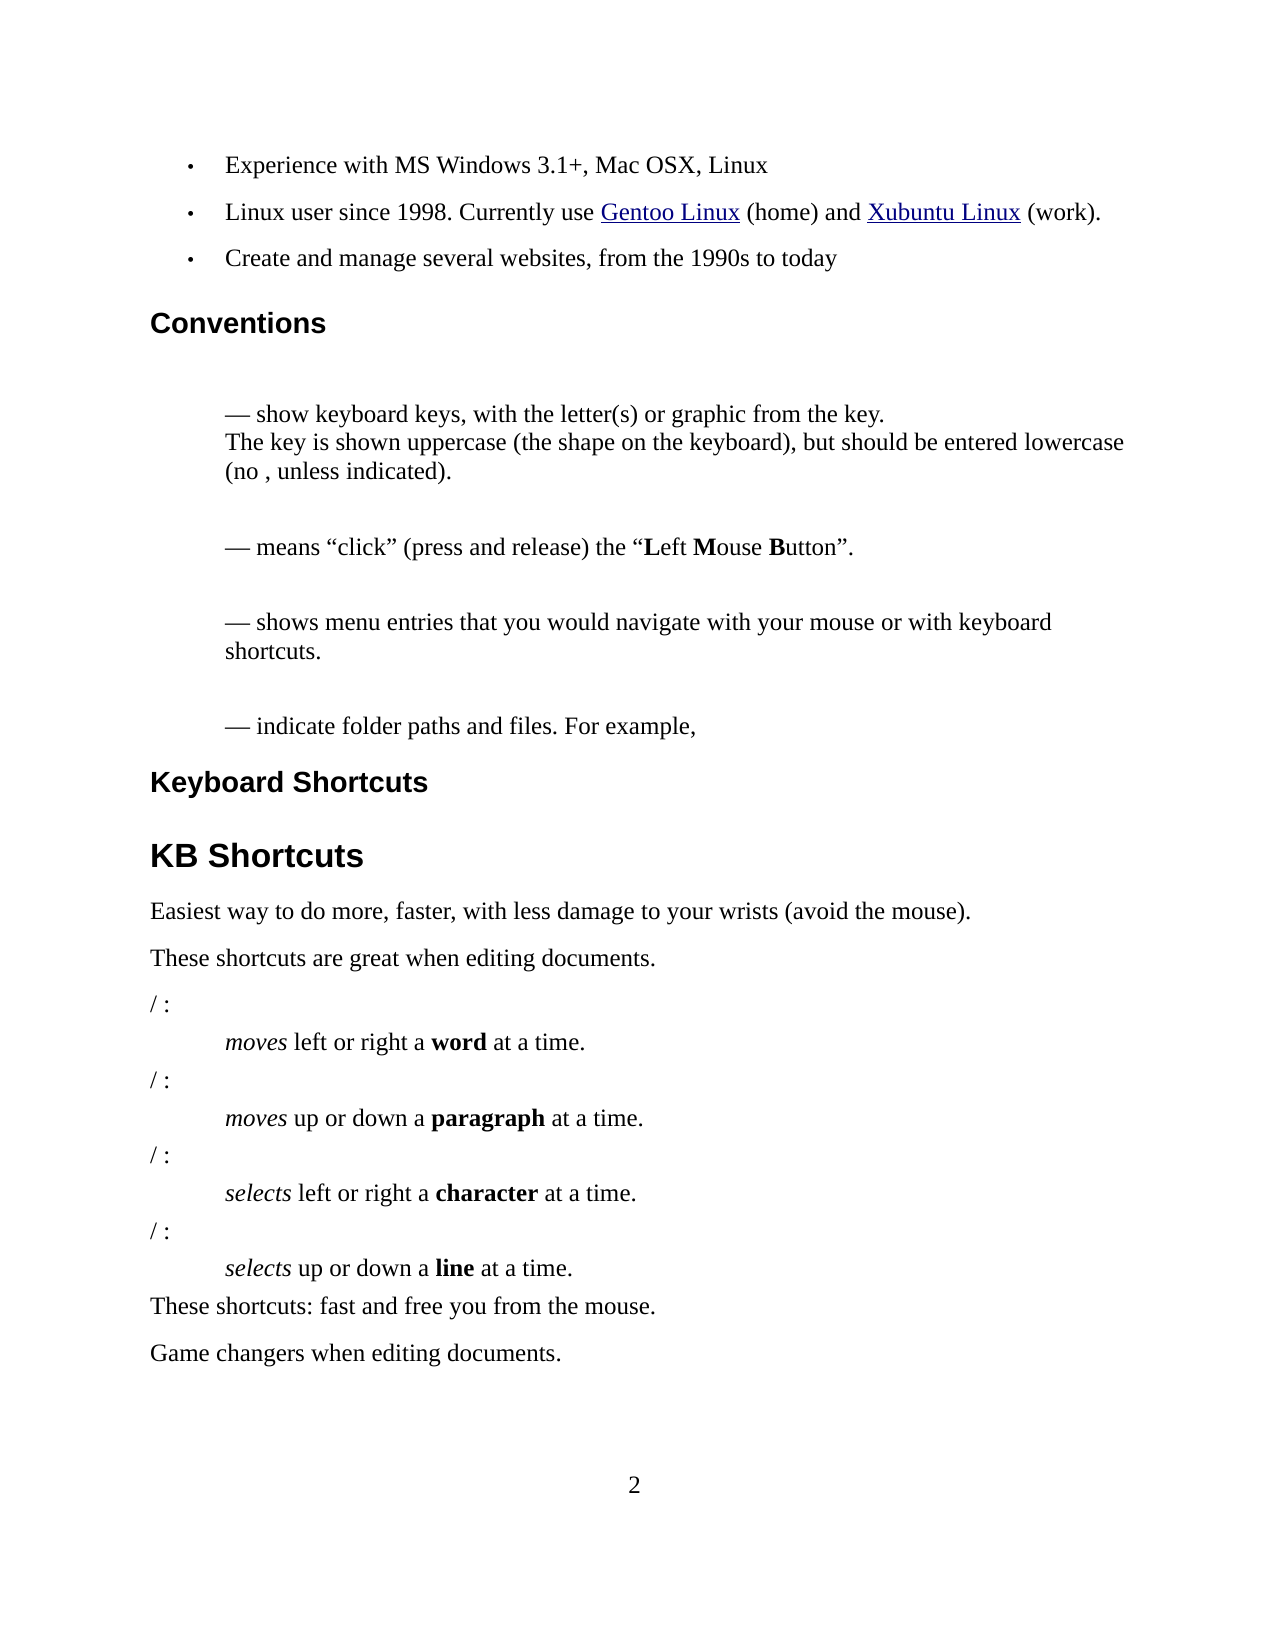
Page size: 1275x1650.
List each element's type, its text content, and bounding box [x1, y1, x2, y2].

text / : [150, 989, 1125, 1018]
text These shortcuts are great when editing documents. [150, 943, 1125, 972]
subtitle Conventions [150, 306, 1125, 339]
text / : [150, 1065, 1125, 1094]
text These shortcuts: fast and free you from the mouse. [150, 1291, 1125, 1320]
subtitle Keyboard Shortcuts [150, 765, 1125, 798]
text Game changers when editing documents. [150, 1338, 1125, 1367]
text — show keyboard keys, with the letter(s) or graphic from the key. The key is shown uppercase (the shape on the keyboard), but should be entered lowercase (no , unless indicated). [225, 399, 1125, 485]
list Create and manage several websites, from the 1990s to today [187, 243, 1125, 272]
text selects up or down a line at a time. [225, 1253, 1125, 1282]
text / : [150, 1216, 1125, 1244]
text selects left or right a character at a time. [225, 1178, 1125, 1207]
text Easiest way to do more, faster, with less damage to your wrists (avoid the mouse). [150, 896, 1125, 925]
text — indicate folder paths and files. For example, [225, 711, 1125, 740]
subtitle KB Shortcuts [150, 836, 1125, 875]
text — means “click” (press and release) the “Left Mouse Button”. [225, 532, 1125, 560]
list Linux user since 1998. Currently use Gentoo Linux (home) and Xubuntu Linux (work). [187, 197, 1125, 225]
text / : [150, 1140, 1125, 1169]
text moves left or right a word at a time. [225, 1027, 1125, 1056]
text moves up or down a paragraph at a time. [225, 1103, 1125, 1131]
text — shows menu entries that you would navigate with your mouse or with keyboard shortcuts. [225, 607, 1125, 664]
list Experience with MS Windows 3.1+, Mac OSX, Linux [187, 150, 1125, 179]
